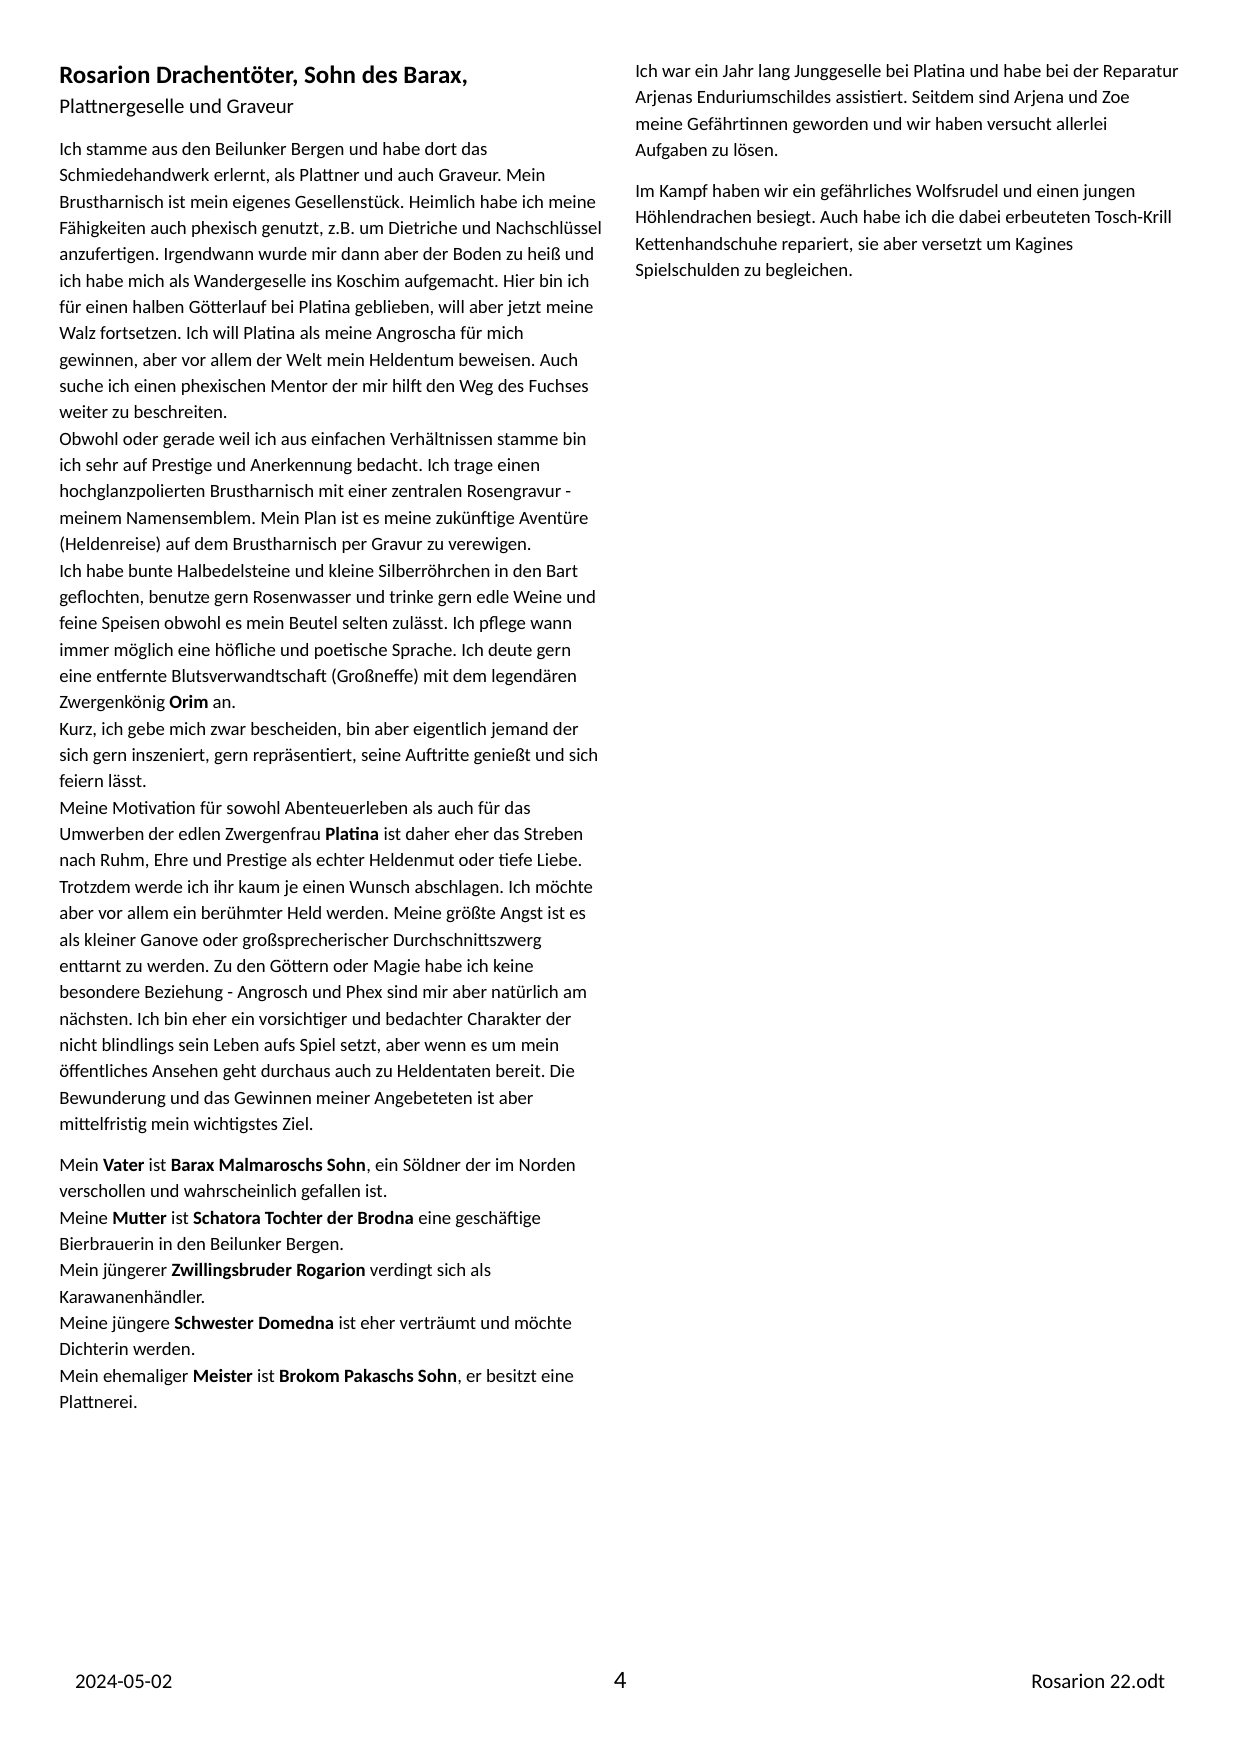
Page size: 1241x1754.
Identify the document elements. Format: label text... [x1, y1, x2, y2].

text Rosarion Drachentöter, Sohn des Barax, Plattnergeselle und Graveur [59, 59, 605, 119]
text Mein Vater ist Barax Malmaroschs Sohn, ein Söldner der im Norden verschollen und wahrscheinlich gefallen ist. Meine Mutter ist Schatora Tochter der Brodna eine geschäftige Bierbrauerin in den Beilunker Bergen. Mein jüngerer Zwillingsbruder Rogarion verdingt sich als Karawanenhändler. Meine jüngere Schwester Domedna ist eher verträumt und möchte Dichterin werden. Mein ehemaliger Meister ist Brokom Pakaschs Sohn, er besitzt eine Plattnerei. [59, 1153, 605, 1413]
text Im Kampf haben wir ein gefährliches Wolfsrudel und einen jungen Höhlendrachen besiegt. Auch habe ich die dabei erbeuteten Tosch-Krill Kettenhandschuhe repariert, sie aber versetzt um Kagines Spielschulden zu begleichen. [635, 179, 1181, 281]
text Ich stamme aus den Beilunker Bergen und habe dort das Schmiedehandwerk erlernt, als Plattner und auch Graveur. Mein Brustharnisch ist mein eigenes Gesellenstück. Heimlich habe ich meine Fähigkeiten auch phexisch genutzt, z.B. um Dietriche und Nachschlüssel anzufertigen. Irgendwann wurde mir dann aber der Boden zu heiß und ich habe mich als Wandergeselle ins Koschim aufgemacht. Hier bin ich für einen halben Götterlauf bei Platina geblieben, will aber jetzt meine Walz fortsetzen. Ich will Platina als meine Angroscha für mich gewinnen, aber vor allem der Welt mein Heldentum beweisen. Auch suche ich einen phexischen Mentor der mir hilft den Weg des Fuchses weiter zu beschreiten. Obwohl oder gerade weil ich aus einfachen Verhältnissen stamme bin ich sehr auf Prestige und Anerkennung bedacht. Ich trage einen hochglanzpolierten Brustharnisch mit einer zentralen Rosengravur - meinem Namensemblem. Mein Plan ist es meine zukünftige Aventüre (Heldenreise) auf dem Brustharnisch per Gravur zu verewigen. Ich habe bunte Halbedelsteine und kleine Silberröhrchen in den Bart geflochten, benutze gern Rosenwasser und trinke gern edle Weine und feine Speisen obwohl es mein Beutel selten zulässt. Ich pflege wann immer möglich eine höfliche und poetische Sprache. Ich deute gern eine entfernte Blutsverwandtschaft (Großneffe) mit dem legendären Zwergenkönig Orim an. Kurz, ich gebe mich zwar bescheiden, bin aber eigentlich jemand der sich gern inszeniert, gern repräsentiert, seine Auftritte genießt und sich feiern lässt. Meine Motivation für sowohl Abenteuerleben als auch für das Umwerben der edlen Zwergenfrau Platina ist daher eher das Streben nach Ruhm, Ehre und Prestige als echter Heldenmut oder tiefe Liebe. Trotzdem werde ich ihr kaum je einen Wunsch abschlagen. Ich möchte aber vor allem ein berühmter Held werden. Meine größte Angst ist es als kleiner Ganove oder großsprecherischer Durchschnittszwerg enttarnt zu werden. Zu den Göttern oder Magie habe ich keine besondere Beziehung - Angrosch und Phex sind mir aber natürlich am nächsten. Ich bin eher ein vorsichtiger und bedachter Charakter der nicht blindlings sein Leben aufs Spiel setzt, aber wenn es um mein öffentliches Ansehen geht durchaus auch zu Heldentaten bereit. Die Bewunderung und das Gewinnen meiner Angebeteten ist aber mittelfristig mein wichtigstes Ziel. [59, 137, 605, 1135]
text Ich war ein Jahr lang Junggeselle bei Platina und habe bei der Reparatur Arjenas Enduriumschildes assistiert. Seitdem sind Arjena und Zoe meine Gefährtinnen geworden und wir haben versucht allerlei Aufgaben zu lösen. [635, 59, 1181, 161]
